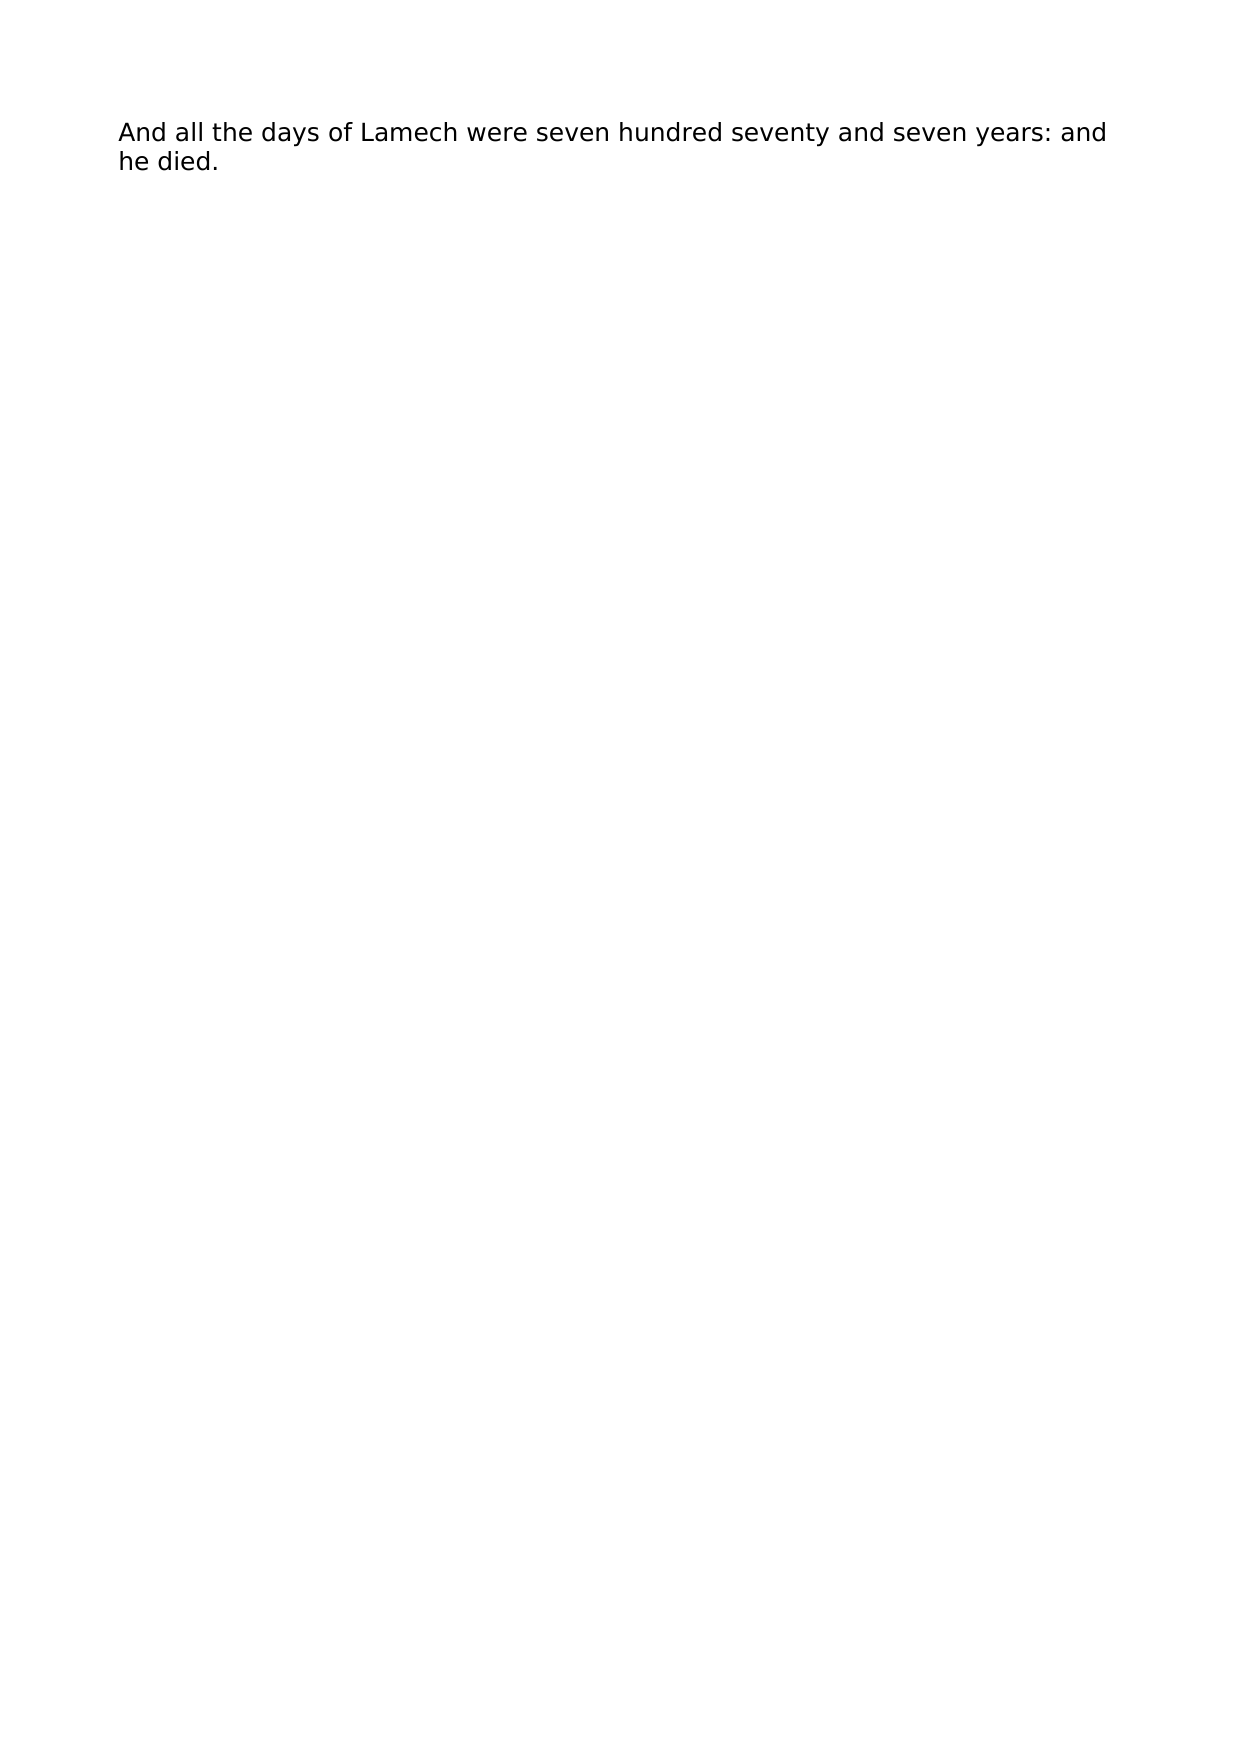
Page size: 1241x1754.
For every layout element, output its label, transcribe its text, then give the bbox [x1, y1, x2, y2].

text And all the days of Lamech were seven hundred seventy and seven years: and he died. [118, 118, 1122, 176]
